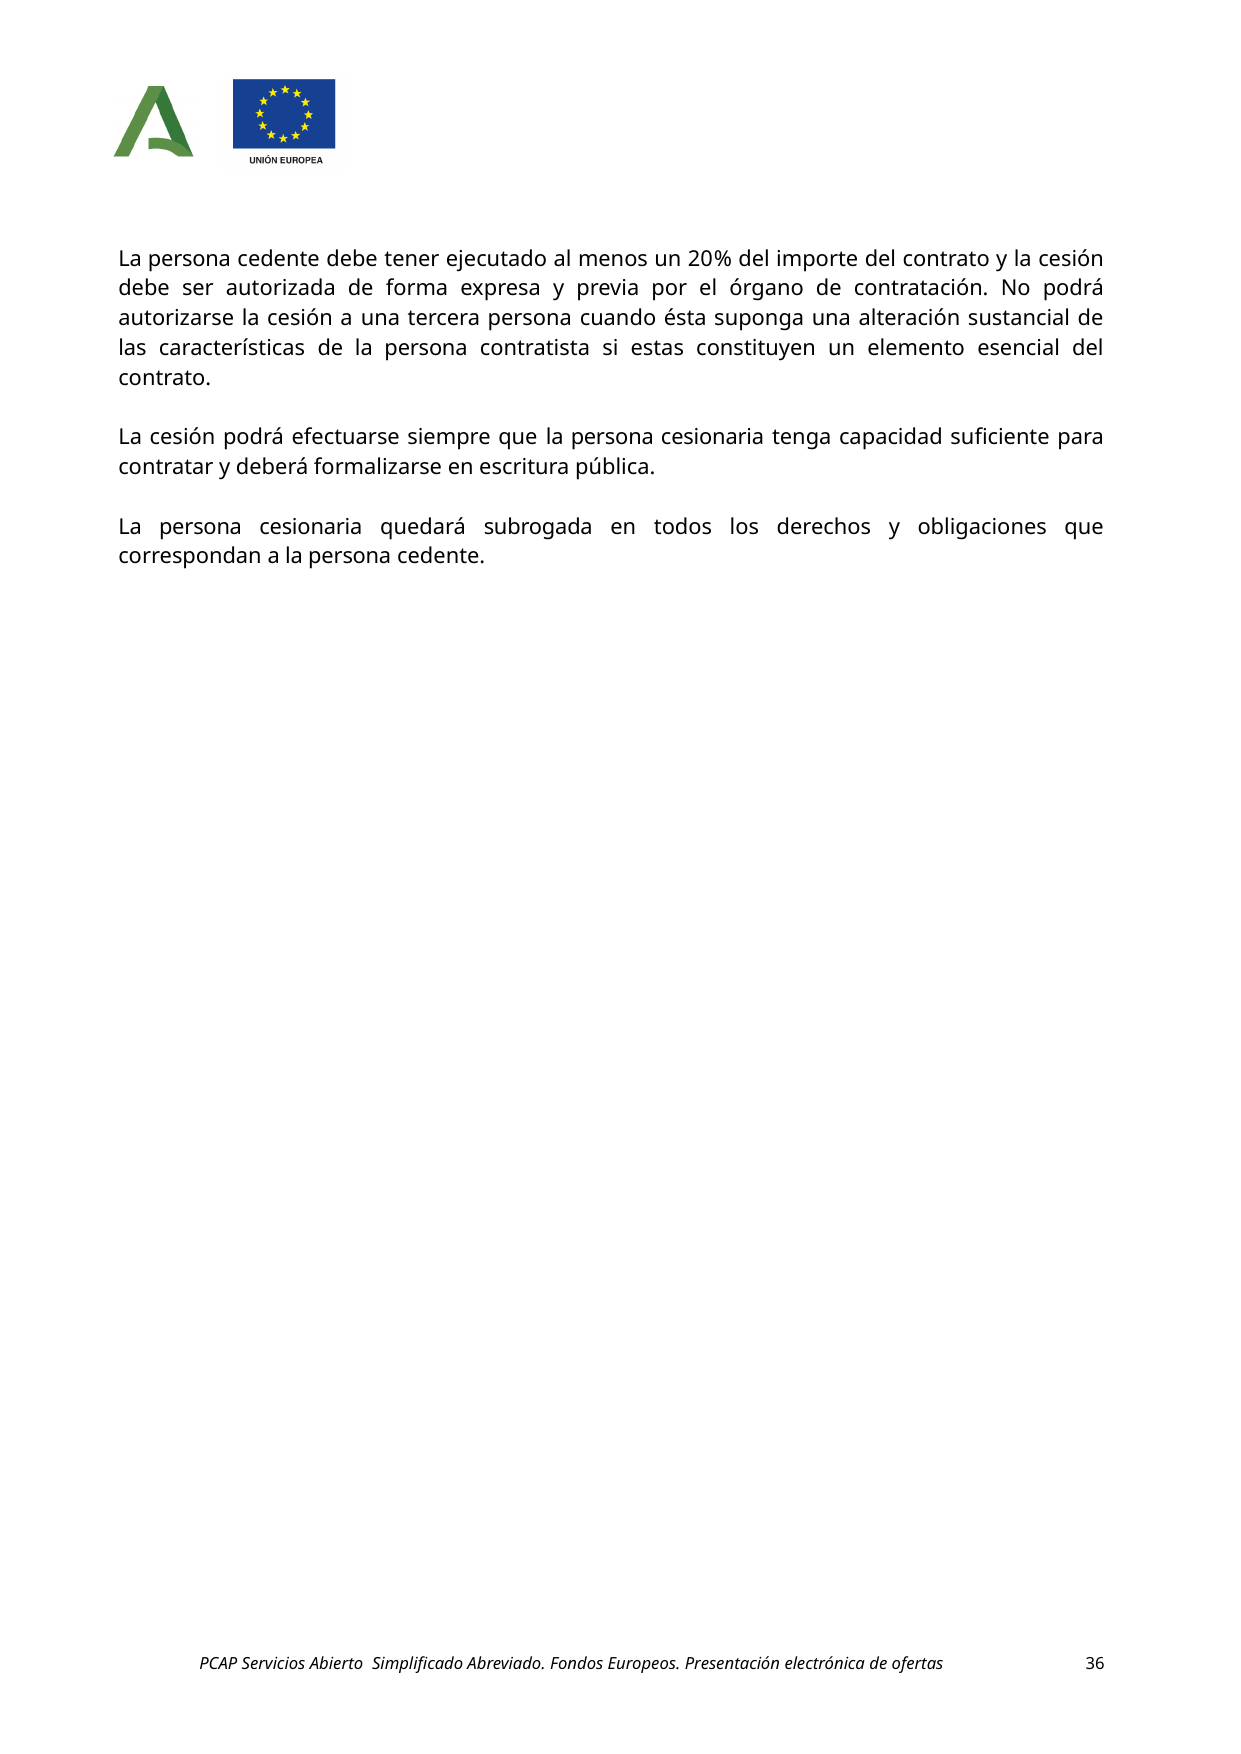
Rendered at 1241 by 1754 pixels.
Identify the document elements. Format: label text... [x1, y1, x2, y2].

text La cesión podrá efectuarse siempre que la persona cesionaria tenga capacidad suficiente para contratar y deberá formalizarse en escritura pública. [118, 421, 1104, 481]
picture [109, 81, 198, 161]
text La persona cesionaria quedará subrogada en todos los derechos y obligaciones que correspondan a la persona cedente. [118, 511, 1104, 570]
picture [221, 73, 347, 171]
text La persona cedente debe tener ejecutado al menos un 20% del importe del contrato y la cesión debe ser autorizada de forma expresa y previa por el órgano de contratación. No podrá autorizarse la cesión a una tercera persona cuando ésta suponga una alteración sustancial de las características de la persona contratista si estas constituyen un elemento esencial del contrato. [118, 242, 1104, 391]
